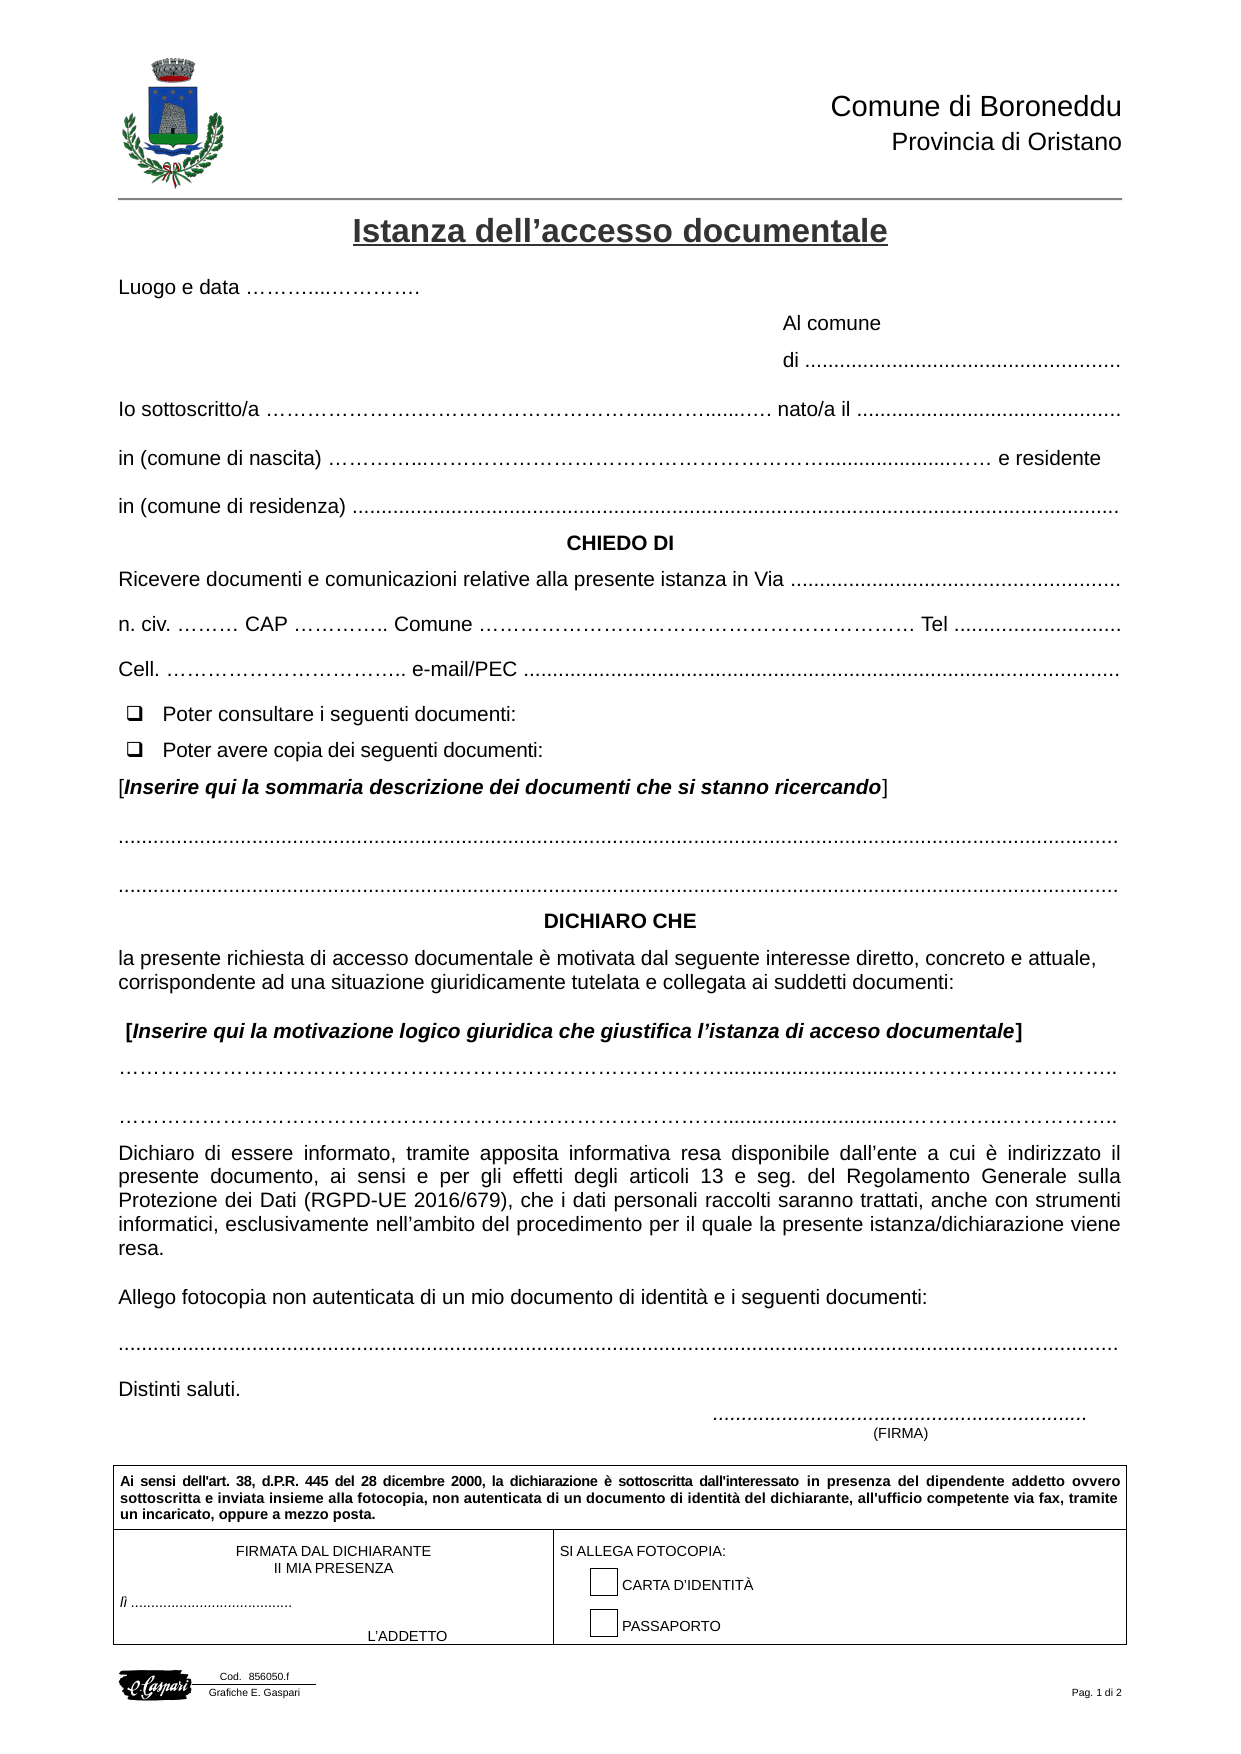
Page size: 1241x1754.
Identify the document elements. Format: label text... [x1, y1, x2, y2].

text CHIEDO DI [118, 531, 1122, 555]
text [Inserire qui la sommaria descrizione dei documenti che si stanno ricercando] [118, 775, 1122, 799]
text DICHIARO CHE [118, 909, 1122, 933]
picture [122, 58, 224, 189]
text (FIRMA) [679, 1425, 1122, 1442]
text Io sottoscritto/a ………………….……………………………...…….......…. nato/a il [118, 396, 1122, 420]
text in (comune di residenza) [118, 494, 1122, 518]
text ……………………………………………………………………………................................…………..…………….. [118, 1055, 1122, 1079]
text la presente richiesta di accesso documentale è motivata dal seguente interesse diretto, concreto e attuale, corrispondente ad una situazione giuridicamente tutelata e collegata ai suddetti documenti: [118, 946, 1122, 993]
text Comune di Boroneddu [224, 89, 1122, 122]
text Ricevere documenti e comunicazioni relative alla presente istanza in Via [118, 567, 1122, 591]
text ................................................................. [679, 1401, 1122, 1425]
text Cell. …………………………….. e-mail/PEC [118, 657, 1122, 681]
text Al comune [783, 311, 1122, 335]
table_cell SI ALLEGA FOTOCOPIA: CARTA D’IDENTITÀ PASSAPORTO [554, 1530, 1126, 1644]
text Dichiaro di essere informato, tramite apposita informativa resa disponibile dall’ente a cui è indirizzato il presente documento, ai sensi e per gli effetti degli articoli 13 e seg. del Regolamento Generale sulla Protezione dei Dati (RGPD-UE 2016/679), che i dati personali raccolti saranno trattati, anche con strumenti informatici, esclusivamente nell’ambito del procedimento per il quale la presente istanza/dichiarazione viene resa. [118, 1140, 1122, 1260]
text Allego fotocopia non autenticata di un mio documento di identità e i seguenti documenti: [118, 1285, 1122, 1309]
subtitle Istanza dell’accesso documentale [118, 211, 1122, 249]
table_header Ai sensi dell'art. 38, d.P.R. 445 del 28 dicembre 2000, la dichiarazione è sottoscritta dall'interessato in presenza del dipendente addetto ovvero sottoscritta e inviata insieme alla fotocopia, non autenticata di un documento di identità del dichiarante, all'ufficio competente via fax, tramite un incaricato, oppure a mezzo posta. [114, 1466, 1126, 1529]
text Provincia di Oristano [224, 127, 1122, 156]
table_cell FIRMATA DAL DICHIARANTE II MIA PRESENZA lì ........................................ L’ADDETTO [114, 1530, 553, 1644]
text n. civ. ……… CAP ………….. Comune ……………………………………………………… Tel [118, 612, 1122, 636]
text ……………………………………………………………………………................................…………..…………….. [118, 1104, 1122, 1128]
text Distinti saluti. [118, 1377, 1122, 1401]
text Luogo e data ………....…………. [118, 274, 1122, 298]
text [Inserire qui la motivazione logico giuridica che giustifica l’istanza di acceso documentale] [125, 1018, 1122, 1042]
text di [783, 347, 1122, 371]
list Poter consultare i seguenti documenti: [125, 702, 1122, 726]
list Poter avere copia dei seguenti documenti: [125, 738, 1122, 762]
text in (comune di nascita) …………...…………………………………………………......................…… e residente [118, 445, 1122, 469]
picture [118, 1669, 192, 1701]
